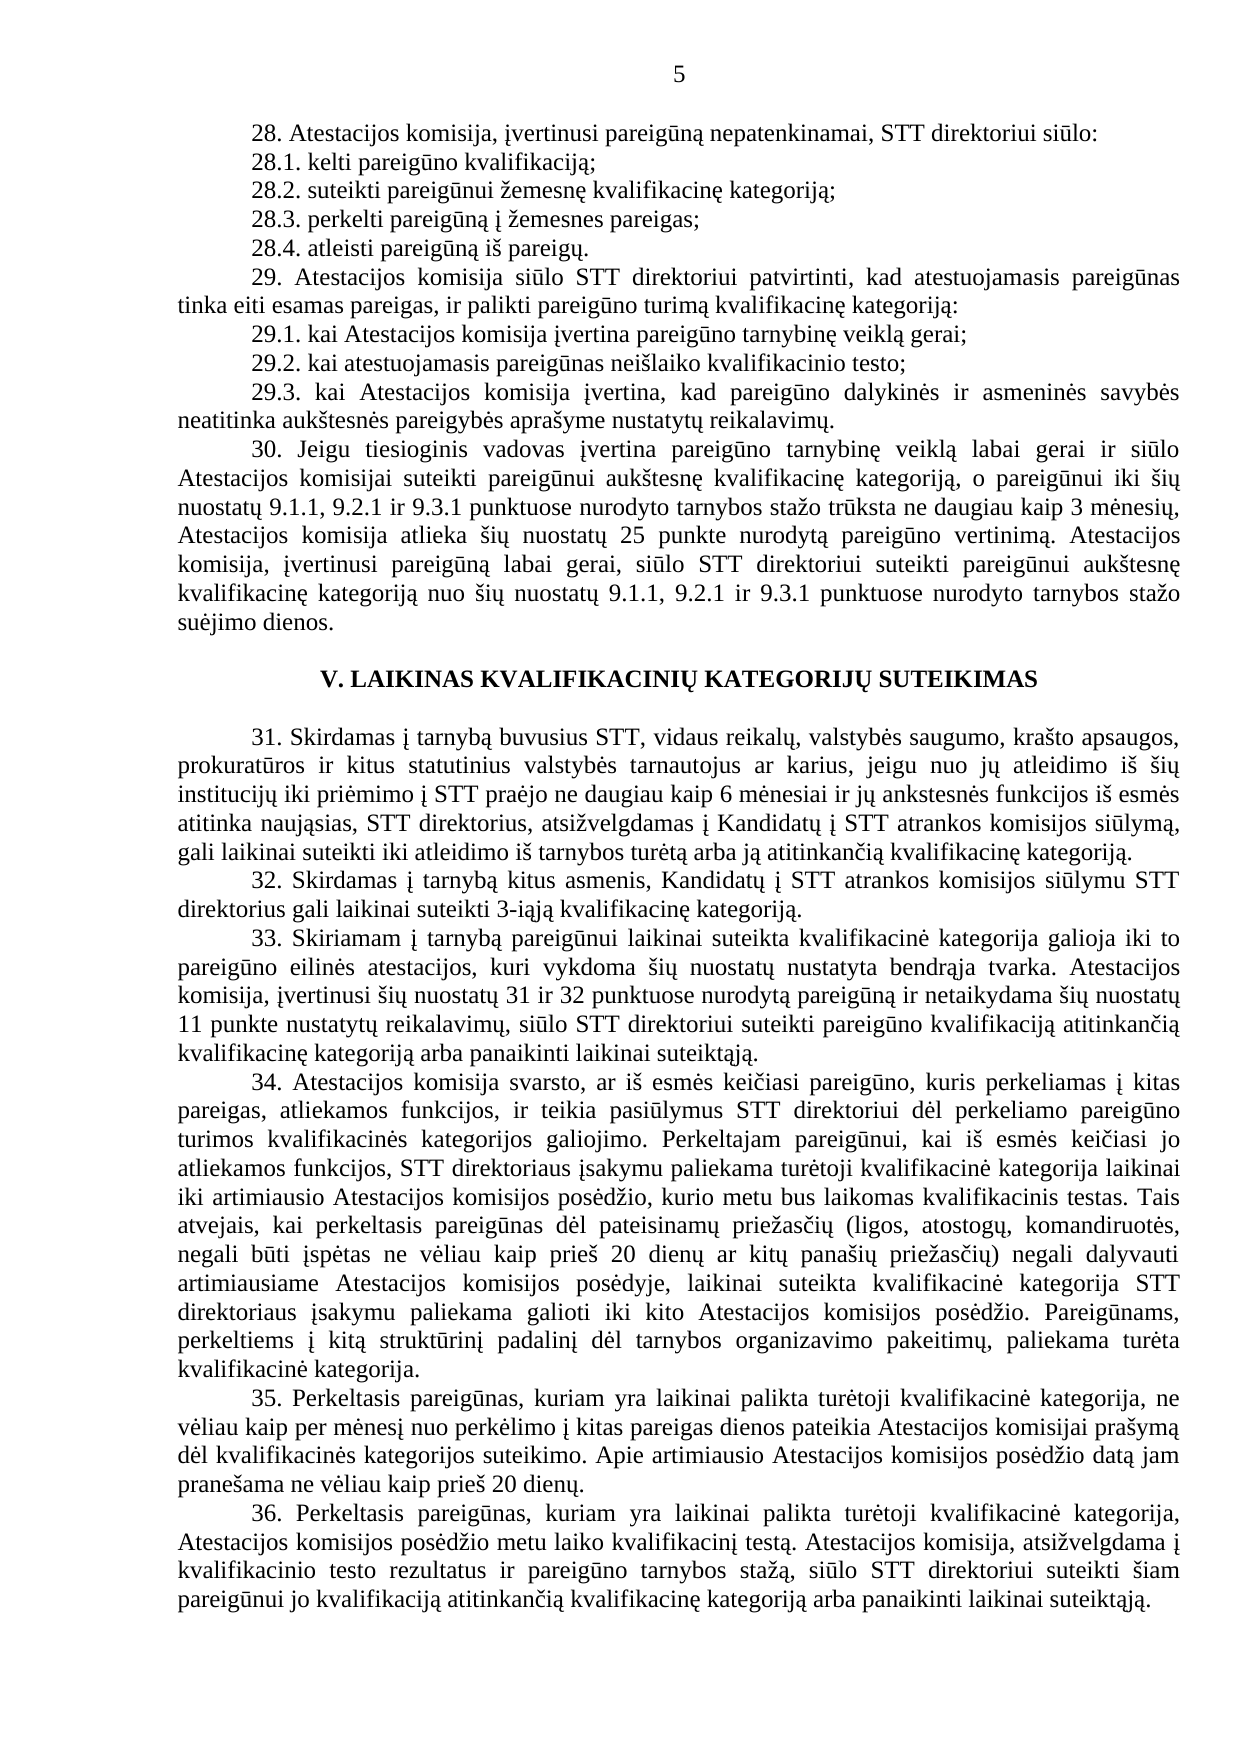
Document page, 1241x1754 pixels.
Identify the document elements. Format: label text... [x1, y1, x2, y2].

text 29.1. kai Atestacijos komisija įvertina pareigūno tarnybinę veiklą gerai; [177, 319, 1181, 348]
text 28.3. perkelti pareigūną į žemesnes pareigas; [177, 204, 1181, 233]
text 33. Skiriamam į tarnybą pareigūnui laikinai suteikta kvalifikacinė kategorija galioja iki to pareigūno eilinės atestacijos, kuri vykdoma šių nuostatų nustatyta bendrąja tvarka. Atestacijos komisija, įvertinusi šių nuostatų 31 ir 32 punktuose nurodytą pareigūną ir netaikydama šių nuostatų 11 punkte nustatytų reikalavimų, siūlo STT direktoriui suteikti pareigūno kvalifikaciją atitinkančią kvalifikacinę kategoriją arba panaikinti laikinai suteiktąją. [177, 923, 1181, 1067]
text 29. Atestacijos komisija siūlo STT direktoriui patvirtinti, kad atestuojamasis pareigūnas tinka eiti esamas pareigas, ir palikti pareigūno turimą kvalifikacinę kategoriją: [177, 262, 1181, 319]
text 36. Perkeltasis pareigūnas, kuriam yra laikinai palikta turėtoji kvalifikacinė kategorija, Atestacijos komisijos posėdžio metu laiko kvalifikacinį testą. Atestacijos komisija, atsižvelgdama į kvalifikacinio testo rezultatus ir pareigūno tarnybos stažą, siūlo STT direktoriui suteikti šiam pareigūnui jo kvalifikaciją atitinkančią kvalifikacinę kategoriją arba panaikinti laikinai suteiktąją. [177, 1498, 1181, 1613]
text 35. Perkeltasis pareigūnas, kuriam yra laikinai palikta turėtoji kvalifikacinė kategorija, ne vėliau kaip per mėnesį nuo perkėlimo į kitas pareigas dienos pateikia Atestacijos komisijai prašymą dėl kvalifikacinės kategorijos suteikimo. Apie artimiausio Atestacijos komisijos posėdžio datą jam pranešama ne vėliau kaip prieš 20 dienų. [177, 1383, 1181, 1498]
text 29.3. kai Atestacijos komisija įvertina, kad pareigūno dalykinės ir asmeninės savybės neatitinka aukštesnės pareigybės aprašyme nustatytų reikalavimų. [177, 377, 1181, 434]
text 34. Atestacijos komisija svarsto, ar iš esmės keičiasi pareigūno, kuris perkeliamas į kitas pareigas, atliekamos funkcijos, ir teikia pasiūlymus STT direktoriui dėl perkeliamo pareigūno turimos kvalifikacinės kategorijos galiojimo. Perkeltajam pareigūnui, kai iš esmės keičiasi jo atliekamos funkcijos, STT direktoriaus įsakymu paliekama turėtoji kvalifikacinė kategorija laikinai iki artimiausio Atestacijos komisijos posėdžio, kurio metu bus laikomas kvalifikacinis testas. Tais atvejais, kai perkeltasis pareigūnas dėl pateisinamų priežasčių (ligos, atostogų, komandiruotės, negali būti įspėtas ne vėliau kaip prieš 20 dienų ar kitų panašių priežasčių) negali dalyvauti artimiausiame Atestacijos komisijos posėdyje, laikinai suteikta kvalifikacinė kategorija STT direktoriaus įsakymu paliekama galioti iki kito Atestacijos komisijos posėdžio. Pareigūnams, perkeltiems į kitą struktūrinį padalinį dėl tarnybos organizavimo pakeitimų, paliekama turėta kvalifikacinė kategorija. [177, 1067, 1181, 1383]
text 32. Skirdamas į tarnybą kitus asmenis, Kandidatų į STT atrankos komisijos siūlymu STT direktorius gali laikinai suteikti 3-iąją kvalifikacinę kategoriją. [177, 866, 1181, 923]
text 31. Skirdamas į tarnybą buvusius STT, vidaus reikalų, valstybės saugumo, krašto apsaugos, prokuratūros ir kitus statutinius valstybės tarnautojus ar karius, jeigu nuo jų atleidimo iš šių institucijų iki priėmimo į STT praėjo ne daugiau kaip 6 mėnesiai ir jų ankstesnės funkcijos iš esmės atitinka naująsias, STT direktorius, atsižvelgdamas į Kandidatų į STT atrankos komisijos siūlymą, gali laikinai suteikti iki atleidimo iš tarnybos turėtą arba ją atitinkančią kvalifikacinę kategoriją. [177, 722, 1181, 866]
text 28.2. suteikti pareigūnui žemesnę kvalifikacinę kategoriją; [177, 176, 1181, 204]
text 28.4. atleisti pareigūną iš pareigų. [177, 233, 1181, 262]
text 29.2. kai atestuojamasis pareigūnas neišlaiko kvalifikacinio testo; [177, 348, 1181, 377]
text 28. Atestacijos komisija, įvertinusi pareigūną nepatenkinamai, STT direktoriui siūlo: [177, 118, 1181, 147]
text 30. Jeigu tiesioginis vadovas įvertina pareigūno tarnybinę veiklą labai gerai ir siūlo Atestacijos komisijai suteikti pareigūnui aukštesnę kvalifikacinę kategoriją, o pareigūnui iki šių nuostatų 9.1.1, 9.2.1 ir 9.3.1 punktuose nurodyto tarnybos stažo trūksta ne daugiau kaip 3 mėnesių, Atestacijos komisija atlieka šių nuostatų 25 punkte nurodytą pareigūno vertinimą. Atestacijos komisija, įvertinusi pareigūną labai gerai, siūlo STT direktoriui suteikti pareigūnui aukštesnę kvalifikacinę kategoriją nuo šių nuostatų 9.1.1, 9.2.1 ir 9.3.1 punktuose nurodyto tarnybos stažo suėjimo dienos. [177, 434, 1181, 636]
text 28.1. kelti pareigūno kvalifikaciją; [177, 147, 1181, 176]
text V. LAIKINAS KVALIFIKACINIŲ KATEGORIJŲ SUTEIKIMAS [177, 664, 1181, 693]
